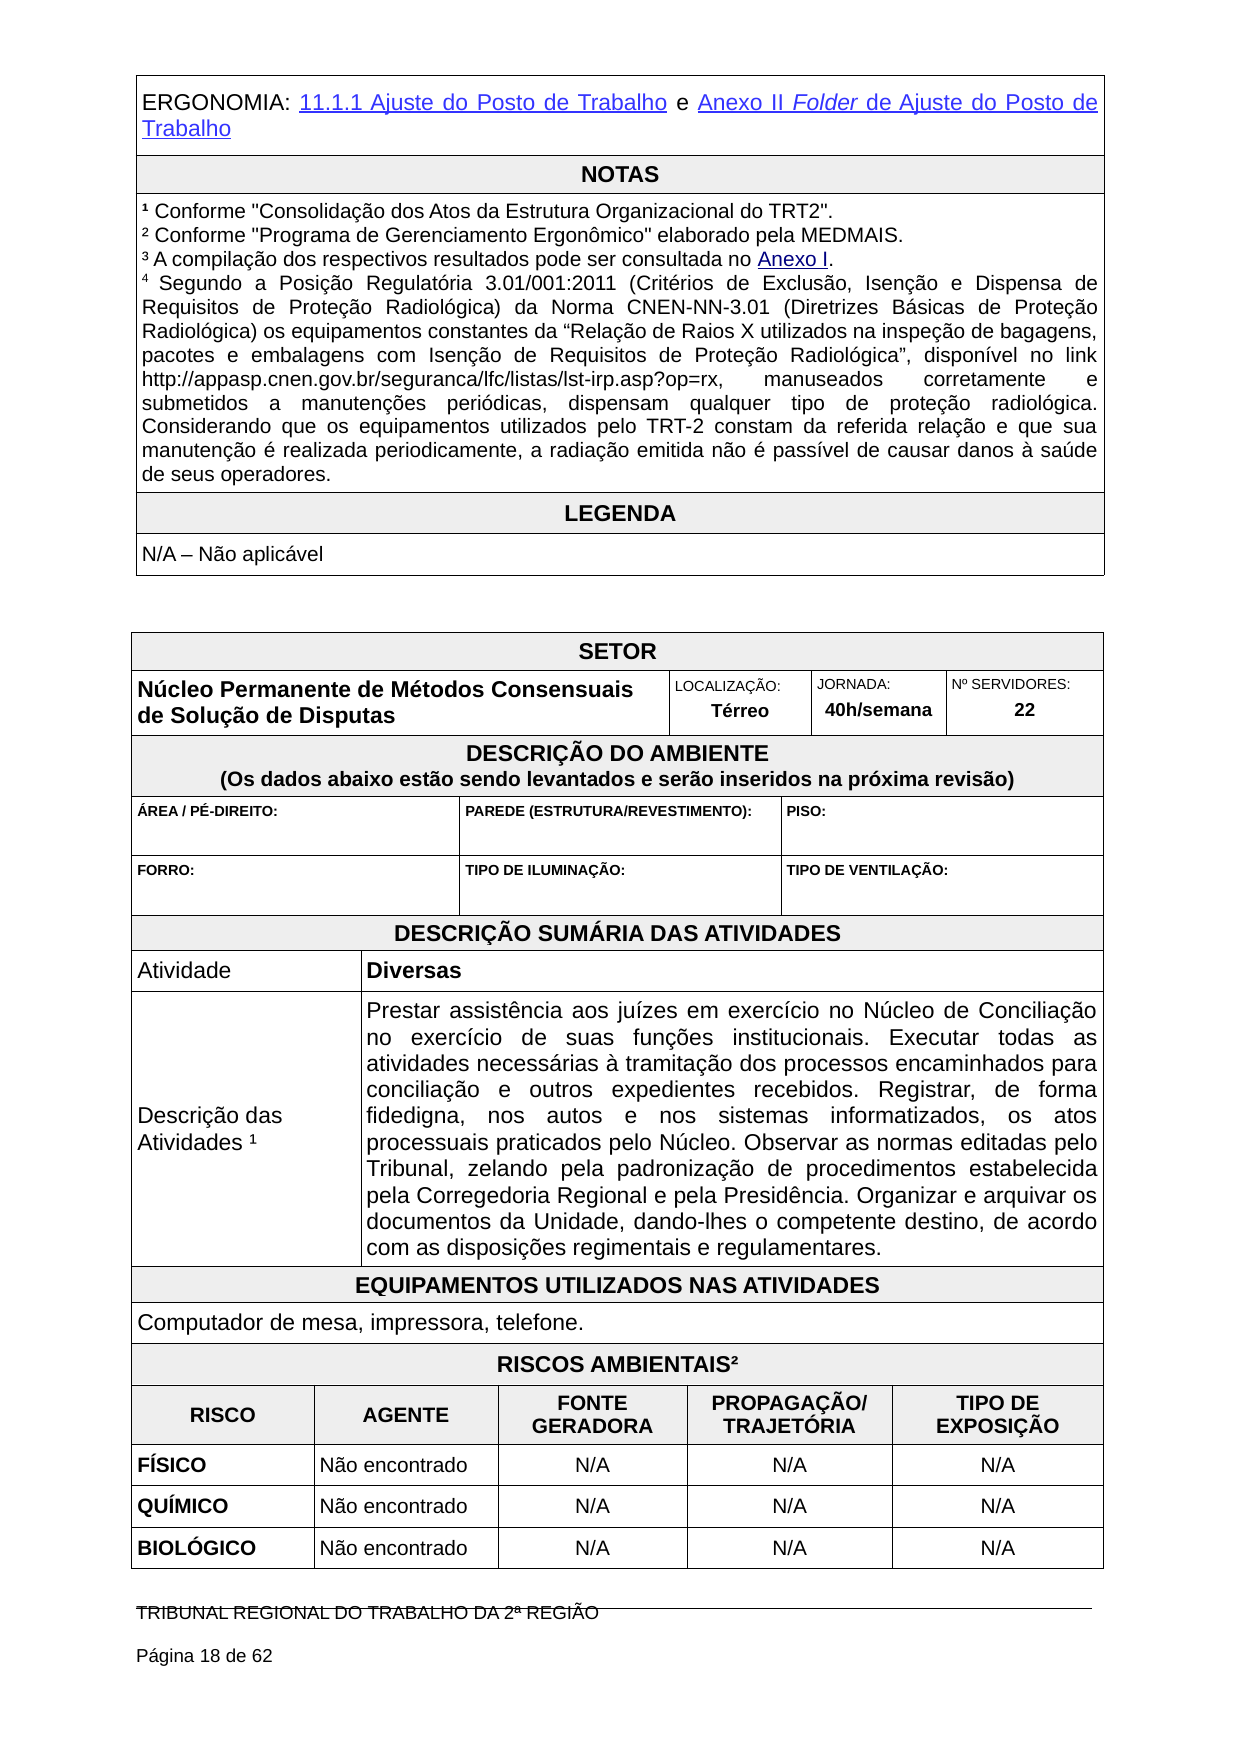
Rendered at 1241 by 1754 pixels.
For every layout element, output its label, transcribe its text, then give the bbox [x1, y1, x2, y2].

table_cell Atividade [132, 951, 361, 991]
table_cell Núcleo Permanente de Métodos Consensuais de Solução de Disputas [132, 671, 669, 734]
table_cell N/A [893, 1445, 1103, 1485]
table_cell ERGONOMIA: 11.1.1 Ajuste do Posto de Trabalho e Anexo II Folder de Ajuste do Posto de Trabalho [137, 76, 1104, 155]
table_cell TIPO DE VENTILAÇÃO: [782, 856, 1103, 914]
table_cell N/A [688, 1445, 892, 1485]
table_cell ÁREA / PÉ-DIREITO: [132, 797, 459, 855]
table_cell N/A [893, 1486, 1103, 1527]
table_header PROPAGAÇÃO/ TRAJETÓRIA [688, 1386, 892, 1444]
table_cell FORRO: [132, 856, 459, 914]
table_cell TIPO DE ILUMINAÇÃO: [460, 856, 781, 914]
table_cell LEGENDA [137, 493, 1104, 533]
table_cell Computador de mesa, impressora, telefone. [132, 1303, 1103, 1343]
table_cell NOTAS [137, 156, 1104, 193]
table_cell PISO: [782, 797, 1103, 855]
table_cell BIOLÓGICO [132, 1528, 314, 1568]
table_cell ¹ Conforme "Consolidação dos Atos da Estrutura Organizacional do TRT2". ² Conforme "Programa de Gerenciamento Ergonômico" elaborado pela MEDMAIS. ³ A compilação dos respectivos resultados pode ser consultada no Anexo I. 4 Segundo a Posição Regulatória 3.01/001:2011 (Critérios de Exclusão, Isenção e Dispensa de Requisitos de Proteção Radiológica) da Norma CNEN-NN-3.01 (Diretrizes Básicas de Proteção Radiológica) os equipamentos constantes da “Relação de Raios X utilizados na inspeção de bagagens, pacotes e embalagens com Isenção de Requisitos de Proteção Radiológica”, disponível no link http://appasp.cnen.gov.br/seguranca/lfc/listas/lst-irp.asp?op=rx, manuseados corretamente e submetidos a manutenções periódicas, dispensam qualquer tipo de proteção radiológica. Considerando que os equipamentos utilizados pelo TRT-2 constam da referida relação e que sua manutenção é realizada periodicamente, a radiação emitida não é passível de causar danos à saúde de seus operadores. [137, 194, 1104, 492]
table_cell N/A [893, 1528, 1103, 1568]
table_cell Prestar assistência aos juízes em exercício no Núcleo de Conciliação no exercício de suas funções institucionais. Executar todas as atividades necessárias à tramitação dos processos encaminhados para conciliação e outros expedientes recebidos. Registrar, de forma fidedigna, nos autos e nos sistemas informatizados, os atos processuais praticados pelo Núcleo. Observar as normas editadas pelo Tribunal, zelando pela padronização de procedimentos estabelecida pela Corregedoria Regional e pela Presidência. Organizar e arquivar os documentos da Unidade, dando-lhes o competente destino, de acordo com as disposições regimentais e regulamentares. [362, 992, 1103, 1266]
table_cell JORNADA: 40h/semana [812, 671, 946, 734]
table_cell Não encontrado [315, 1445, 498, 1485]
table_cell Não encontrado [315, 1528, 498, 1568]
table_cell Não encontrado [315, 1486, 498, 1527]
table_cell QUÍMICO [132, 1486, 314, 1527]
table_cell LOCALIZAÇÃO: Térreo [670, 671, 811, 734]
table_header AGENTE [315, 1386, 498, 1444]
table_header RISCO [132, 1386, 314, 1444]
table_cell N/A [499, 1445, 687, 1485]
table_cell Descrição das Atividades ¹ [132, 992, 361, 1266]
table_cell N/A – Não aplicável [137, 534, 1104, 575]
table_header TIPO DE EXPOSIÇÃO [893, 1386, 1103, 1444]
table_cell N/A [499, 1528, 687, 1568]
table_cell PAREDE (ESTRUTURA/REVESTIMENTO): [460, 797, 781, 855]
table_cell N/A [688, 1528, 892, 1568]
table_cell N/A [688, 1486, 892, 1527]
table_header FONTE GERADORA [499, 1386, 687, 1444]
table_cell N/A [499, 1486, 687, 1527]
table_cell Nº SERVIDORES: 22 [947, 671, 1103, 734]
table_cell FÍSICO [132, 1445, 314, 1485]
table_cell RISCOS AMBIENTAIS² [132, 1344, 1103, 1384]
table_cell DESCRIÇÃO SUMÁRIA DAS ATIVIDADES [132, 916, 1103, 950]
table_cell DESCRIÇÃO DO AMBIENTE (Os dados abaixo estão sendo levantados e serão inseridos na próxima revisão) [132, 736, 1103, 796]
table_header SETOR [132, 633, 1103, 670]
table_cell EQUIPAMENTOS UTILIZADOS NAS ATIVIDADES [132, 1267, 1103, 1302]
table_cell Diversas [362, 951, 1103, 991]
